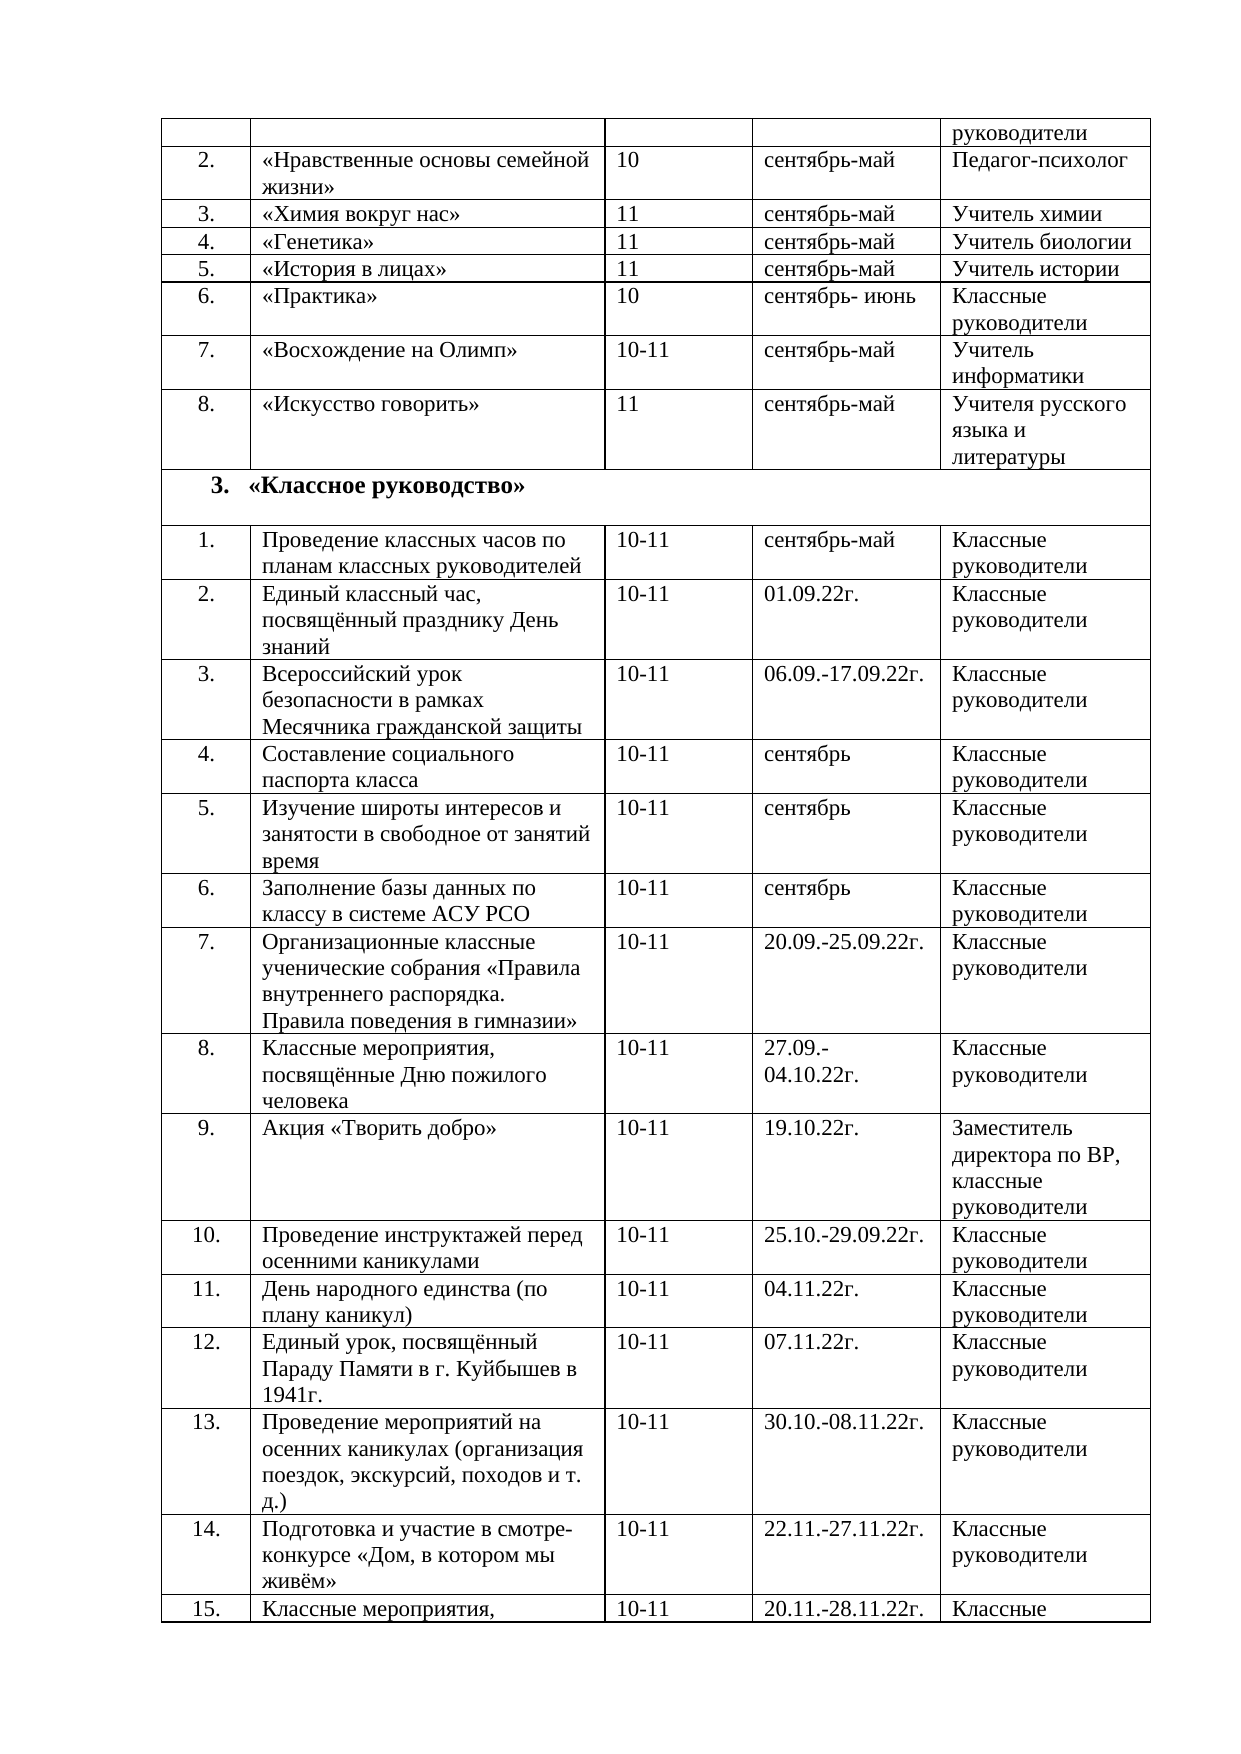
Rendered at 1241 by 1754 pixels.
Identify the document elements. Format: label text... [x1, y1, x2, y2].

table_cell 10-11 [606, 580, 752, 659]
table_cell 5. [162, 255, 250, 281]
table_cell 10-11 [606, 1409, 752, 1514]
table_cell «Практика» [251, 283, 604, 335]
table_cell Классные руководители [941, 526, 1150, 579]
table_cell сентябрь-май [753, 390, 940, 469]
table_cell 3. [162, 660, 250, 739]
table_cell Классные [941, 1595, 1150, 1621]
table_cell Заместитель директора по ВР, классные руководители [941, 1114, 1150, 1220]
table_cell 30.10.-08.11.22г. [753, 1409, 940, 1514]
table_cell 8. [162, 1034, 250, 1113]
table_cell сентябрь-май [753, 336, 940, 389]
table_cell 10-11 [606, 874, 752, 927]
table_cell 6. [162, 874, 250, 927]
table_cell Педагог-психолог [941, 147, 1150, 199]
table_cell 22.11.-27.11.22г. [753, 1515, 940, 1594]
table_cell Классные руководители [941, 1221, 1150, 1273]
table_cell [606, 119, 752, 146]
table_cell [753, 119, 940, 146]
table_cell сентябрь-май [753, 200, 940, 227]
table_cell 06.09.-17.09.22г. [753, 660, 940, 739]
table_cell Классные руководители [941, 1328, 1150, 1407]
table_cell 25.10.-29.09.22г. [753, 1221, 940, 1273]
table_cell 3. [162, 200, 250, 227]
table_cell Учитель химии [941, 200, 1150, 227]
table_cell 10-11 [606, 1275, 752, 1327]
table_cell руководители [941, 119, 1150, 146]
table_cell Учитель истории [941, 255, 1150, 281]
table_cell Проведение мероприятий на осенних каникулах (организация поездок, экскурсий, походов и т. д.) [251, 1409, 604, 1514]
table_cell 10 [606, 283, 752, 335]
table_cell 10-11 [606, 928, 752, 1033]
table_cell сентябрь-май [753, 526, 940, 579]
table_cell [162, 119, 250, 146]
table_cell Классные руководители [941, 660, 1150, 739]
table_cell 10-11 [606, 526, 752, 579]
table_cell сентябрь-май [753, 147, 940, 199]
table_cell 11 [606, 200, 752, 227]
table_cell 10. [162, 1221, 250, 1273]
table_cell 20.11.-28.11.22г. [753, 1595, 940, 1621]
table_cell [251, 119, 604, 146]
table_cell сентябрь- июнь [753, 283, 940, 335]
table_cell 10-11 [606, 1221, 752, 1273]
table_cell Проведение инструктажей перед осенними каникулами [251, 1221, 604, 1273]
table_cell Учитель биологии [941, 228, 1150, 254]
table_cell 10-11 [606, 1515, 752, 1594]
table_cell «Нравственные основы семейной жизни» [251, 147, 604, 199]
table_cell 19.10.22г. [753, 1114, 940, 1220]
table_cell 4. [162, 740, 250, 793]
table_cell 07.11.22г. [753, 1328, 940, 1407]
table_cell Составление социального паспорта класса [251, 740, 604, 793]
table_cell сентябрь-май [753, 255, 940, 281]
table_cell Заполнение базы данных по классу в системе АСУ РСО [251, 874, 604, 927]
table_cell 10-11 [606, 1328, 752, 1407]
table_cell Классные руководители [941, 1515, 1150, 1594]
table_cell Всероссийский урок безопасности в рамках Месячника гражданской защиты [251, 660, 604, 739]
table_cell Классные мероприятия, посвящённые Дню пожилого человека [251, 1034, 604, 1113]
table_cell 27.09.- 04.10.22г. [753, 1034, 940, 1113]
table_cell Проведение классных часов по планам классных руководителей [251, 526, 604, 579]
table_cell Акция «Творить добро» [251, 1114, 604, 1220]
table_cell 7. [162, 928, 250, 1033]
table_cell «Искусство говорить» [251, 390, 604, 469]
table_cell сентябрь [753, 794, 940, 873]
table_cell 10-11 [606, 1114, 752, 1220]
table_cell «История в лицах» [251, 255, 604, 281]
table_cell 2. [162, 580, 250, 659]
table_cell «Генетика» [251, 228, 604, 254]
table_cell 10-11 [606, 740, 752, 793]
table_cell 4. [162, 228, 250, 254]
table_cell Классные мероприятия, [251, 1595, 604, 1621]
table_cell Классные руководители [941, 740, 1150, 793]
table_cell 14. [162, 1515, 250, 1594]
table_cell Классные руководители [941, 283, 1150, 335]
table_cell Классные руководители [941, 1409, 1150, 1514]
table_cell 1. [162, 526, 250, 579]
table_cell Классные руководители [941, 928, 1150, 1033]
table_cell 15. [162, 1595, 250, 1621]
table_cell 04.11.22г. [753, 1275, 940, 1327]
table_cell 7. [162, 336, 250, 389]
table_cell сентябрь-май [753, 228, 940, 254]
table_cell 11 [606, 255, 752, 281]
table_cell 10-11 [606, 660, 752, 739]
table_cell 6. [162, 283, 250, 335]
table_cell Классные руководители [941, 580, 1150, 659]
table_cell 9. [162, 1114, 250, 1220]
table_cell Классные руководители [941, 794, 1150, 873]
table_cell 20.09.-25.09.22г. [753, 928, 940, 1033]
table_cell 10-11 [606, 1034, 752, 1113]
table_cell 01.09.22г. [753, 580, 940, 659]
table_cell 10-11 [606, 794, 752, 873]
table_cell «Классное руководство» [162, 470, 1150, 525]
table_cell 11 [606, 390, 752, 469]
table_cell 10-11 [606, 1595, 752, 1621]
table_cell 11 [606, 228, 752, 254]
table_cell Изучение широты интересов и занятости в свободное от занятий время [251, 794, 604, 873]
table_cell 13. [162, 1409, 250, 1514]
table_cell 12. [162, 1328, 250, 1407]
table_cell Учителя русского языка и литературы [941, 390, 1150, 469]
table_cell «Химия вокруг нас» [251, 200, 604, 227]
table_cell День народного единства (по плану каникул) [251, 1275, 604, 1327]
table_cell Классные руководители [941, 874, 1150, 927]
table_cell сентябрь [753, 740, 940, 793]
table_cell 8. [162, 390, 250, 469]
table_cell Учитель информатики [941, 336, 1150, 389]
table_cell 5. [162, 794, 250, 873]
table_cell 2. [162, 147, 250, 199]
table_cell Классные руководители [941, 1034, 1150, 1113]
table_cell Организационные классные ученические собрания «Правила внутреннего распорядка. Правила поведения в гимназии» [251, 928, 604, 1033]
table_cell Подготовка и участие в смотре- конкурсе «Дом, в котором мы живём» [251, 1515, 604, 1594]
table_cell сентябрь [753, 874, 940, 927]
table_cell 10 [606, 147, 752, 199]
table_cell Классные руководители [941, 1275, 1150, 1327]
table_cell 10-11 [606, 336, 752, 389]
table_cell 11. [162, 1275, 250, 1327]
table_cell Единый классный час, посвящённый празднику День знаний [251, 580, 604, 659]
table_cell «Восхождение на Олимп» [251, 336, 604, 389]
table_cell Единый урок, посвящённый Параду Памяти в г. Куйбышев в 1941г. [251, 1328, 604, 1407]
